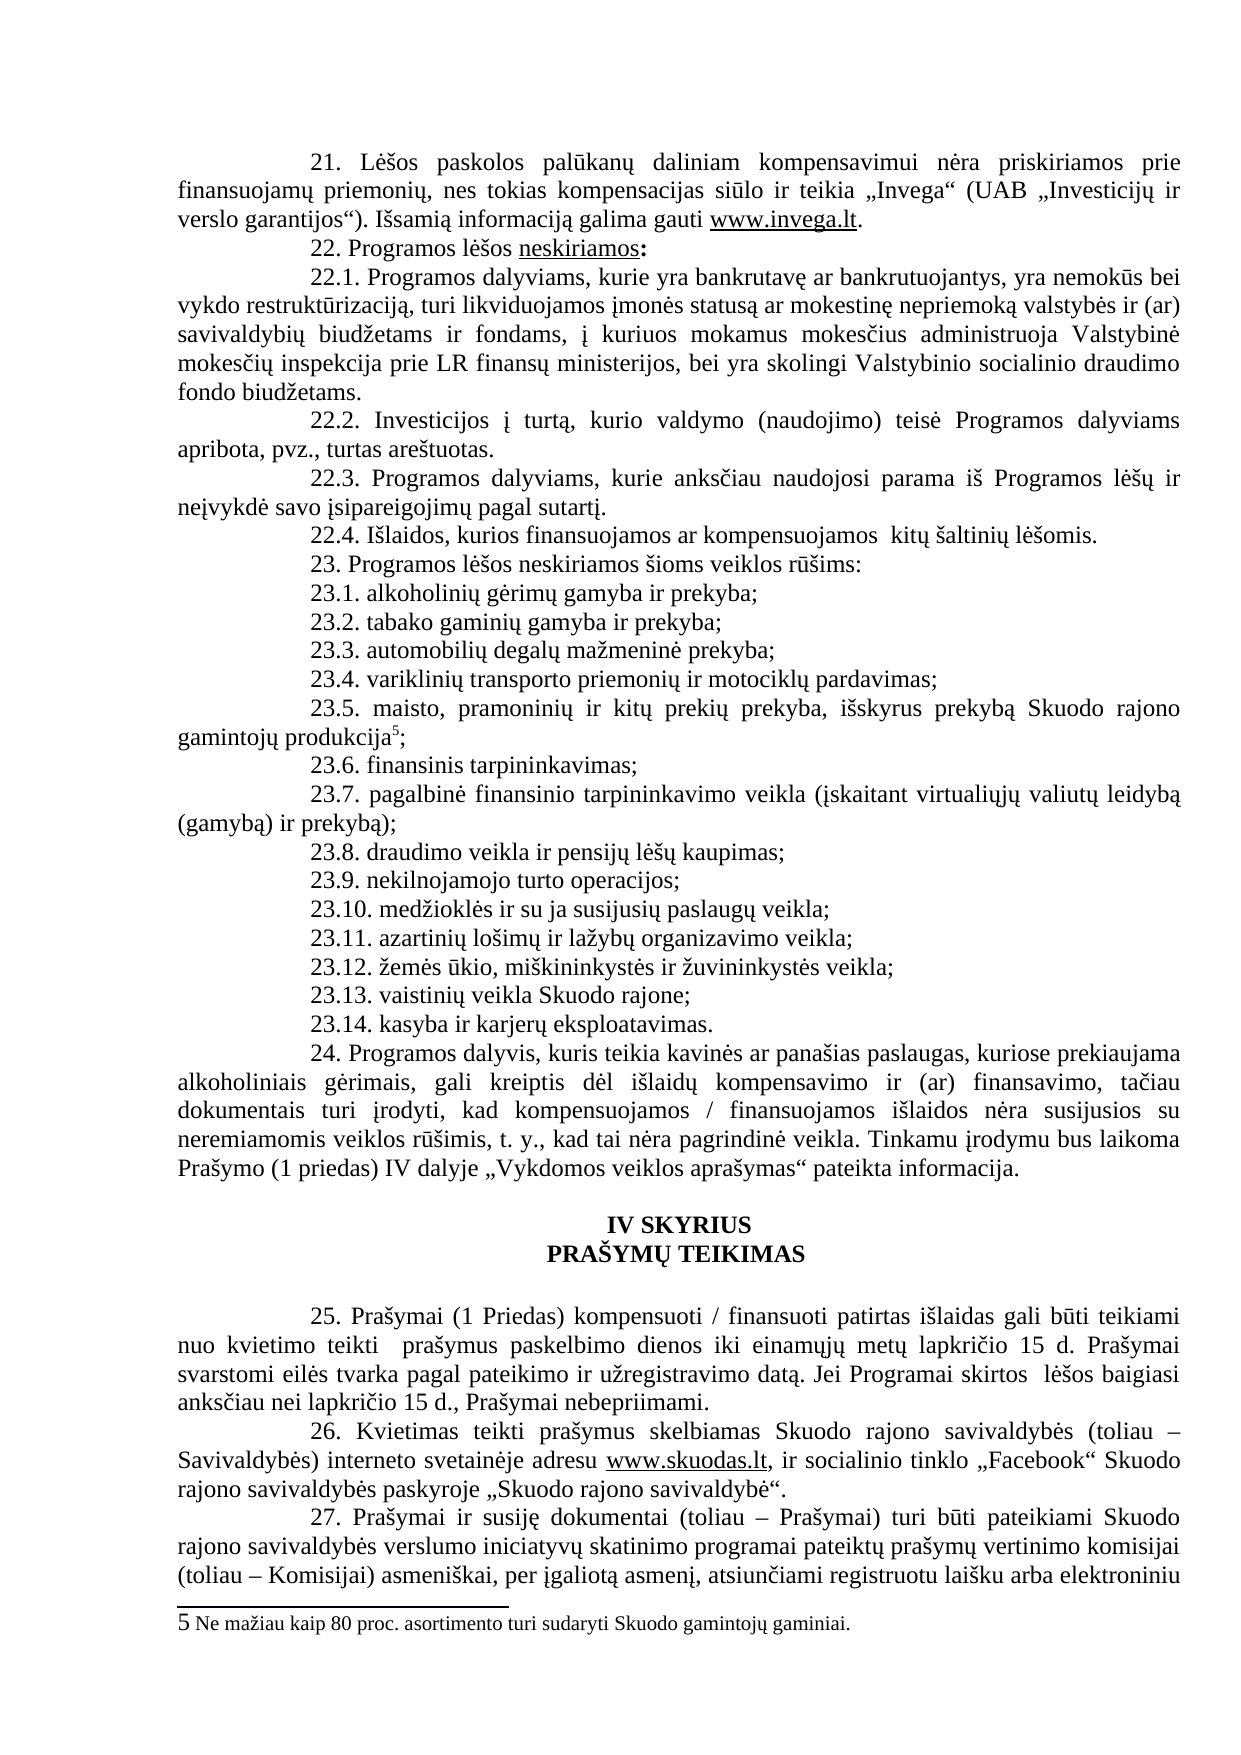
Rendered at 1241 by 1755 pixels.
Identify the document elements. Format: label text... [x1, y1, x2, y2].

text 23.6. finansinis tarpininkavimas; [177, 751, 1181, 779]
text 27. Prašymai ir susiję dokumentai (toliau – Prašymai) turi būti pateikiami Skuodo rajono savivaldybės verslumo iniciatyvų skatinimo programai pateiktų prašymų vertinimo komisijai (toliau – Komisijai) asmeniškai, per įgaliotą asmenį, atsiunčiami registruotu laišku arba elektroniniu [177, 1502, 1181, 1589]
text 23.13. vaistinių veikla Skuodo rajone; [177, 981, 1181, 1009]
text 21. Lėšos paskolos palūkanų daliniam kompensavimui nėra priskiriamos prie finansuojamų priemonių, nes tokias kompensacijas siūlo ir teikia „Invega“ (UAB „Investicijų ir verslo garantijos“). Išsamią informaciją galima gauti www.invega.lt. [177, 147, 1181, 233]
text 23.12. žemės ūkio, miškininkystės ir žuvininkystės veikla; [177, 952, 1181, 981]
text Ne mažiau kaip 80 proc. asortimento turi sudaryti Skuodo gamintojų gaminiai. [177, 1607, 1181, 1636]
text 23.11. azartinių lošimų ir lažybų organizavimo veikla; [177, 923, 1181, 952]
text 22.3. Programos dalyviams, kurie anksčiau naudojosi parama iš Programos lėšų ir neįvykdė savo įsipareigojimų pagal sutartį. [177, 463, 1181, 521]
text 23.8. draudimo veikla ir pensijų lėšų kaupimas; [177, 837, 1181, 866]
text PRAŠYMŲ TEIKIMAS [177, 1239, 1181, 1268]
text 23. Programos lėšos neskiriamos šioms veiklos rūšims: [177, 549, 1181, 578]
text 23.7. pagalbinė finansinio tarpininkavimo veikla (įskaitant virtualiųjų valiutų leidybą (gamybą) ir prekybą); [177, 779, 1181, 837]
text 23.3. automobilių degalų mažmeninė prekyba; [177, 636, 1181, 664]
text 23.4. variklinių transporto priemonių ir motociklų pardavimas; [177, 664, 1181, 693]
text 23.5. maisto, pramoninių ir kitų prekių prekyba, išskyrus prekybą Skuodo rajono gamintojų produkcija; [177, 693, 1181, 751]
text 22.1. Programos dalyviams, kurie yra bankrutavę ar bankrutuojantys, yra nemokūs bei vykdo restruktūrizaciją, turi likviduojamos įmonės statusą ar mokestinę nepriemoką valstybės ir (ar) savivaldybių biudžetams ir fondams, į kuriuos mokamus mokesčius administruoja Valstybinė mokesčių inspekcija prie LR finansų ministerijos, bei yra skolingi Valstybinio socialinio draudimo fondo biudžetams. [177, 262, 1181, 406]
text 25. Prašymai (1 Priedas) kompensuoti / finansuoti patirtas išlaidas gali būti teikiami nuo kvietimo teikti prašymus paskelbimo dienos iki einamųjų metų lapkričio 15 d. Prašymai svarstomi eilės tvarka pagal pateikimo ir užregistravimo datą. Jei Programai skirtos lėšos baigiasi anksčiau nei lapkričio 15 d., Prašymai nebepriimami. [177, 1301, 1181, 1416]
text 23.10. medžioklės ir su ja susijusių paslaugų veikla; [177, 894, 1181, 923]
text IV SKYRIUS [177, 1211, 1181, 1239]
text 23.2. tabako gaminių gamyba ir prekyba; [177, 607, 1181, 636]
text 22. Programos lėšos neskiriamos: [177, 233, 1181, 262]
text 22.2. Investicijos į turtą, kurio valdymo (naudojimo) teisė Programos dalyviams apribota, pvz., turtas areštuotas. [177, 406, 1181, 463]
text 23.14. kasyba ir karjerų eksploatavimas. [177, 1009, 1181, 1038]
text 24. Programos dalyvis, kuris teikia kavinės ar panašias paslaugas, kuriose prekiaujama alkoholiniais gėrimais, gali kreiptis dėl išlaidų kompensavimo ir (ar) finansavimo, tačiau dokumentais turi įrodyti, kad kompensuojamos / finansuojamos išlaidos nėra susijusios su neremiamomis veiklos rūšimis, t. y., kad tai nėra pagrindinė veikla. Tinkamu įrodymu bus laikoma Prašymo (1 priedas) IV dalyje „Vykdomos veiklos aprašymas“ pateikta informacija. [177, 1038, 1181, 1182]
text 23.1. alkoholinių gėrimų gamyba ir prekyba; [177, 578, 1181, 607]
text 22.4. Išlaidos, kurios finansuojamos ar kompensuojamos kitų šaltinių lėšomis. [177, 521, 1181, 549]
text 26. Kvietimas teikti prašymus skelbiamas Skuodo rajono savivaldybės (toliau – Savivaldybės) interneto svetainėje adresu www.skuodas.lt, ir socialinio tinklo „Facebook“ Skuodo rajono savivaldybės paskyroje „Skuodo rajono savivaldybė“. [177, 1416, 1181, 1502]
text 23.9. nekilnojamojo turto operacijos; [177, 866, 1181, 894]
